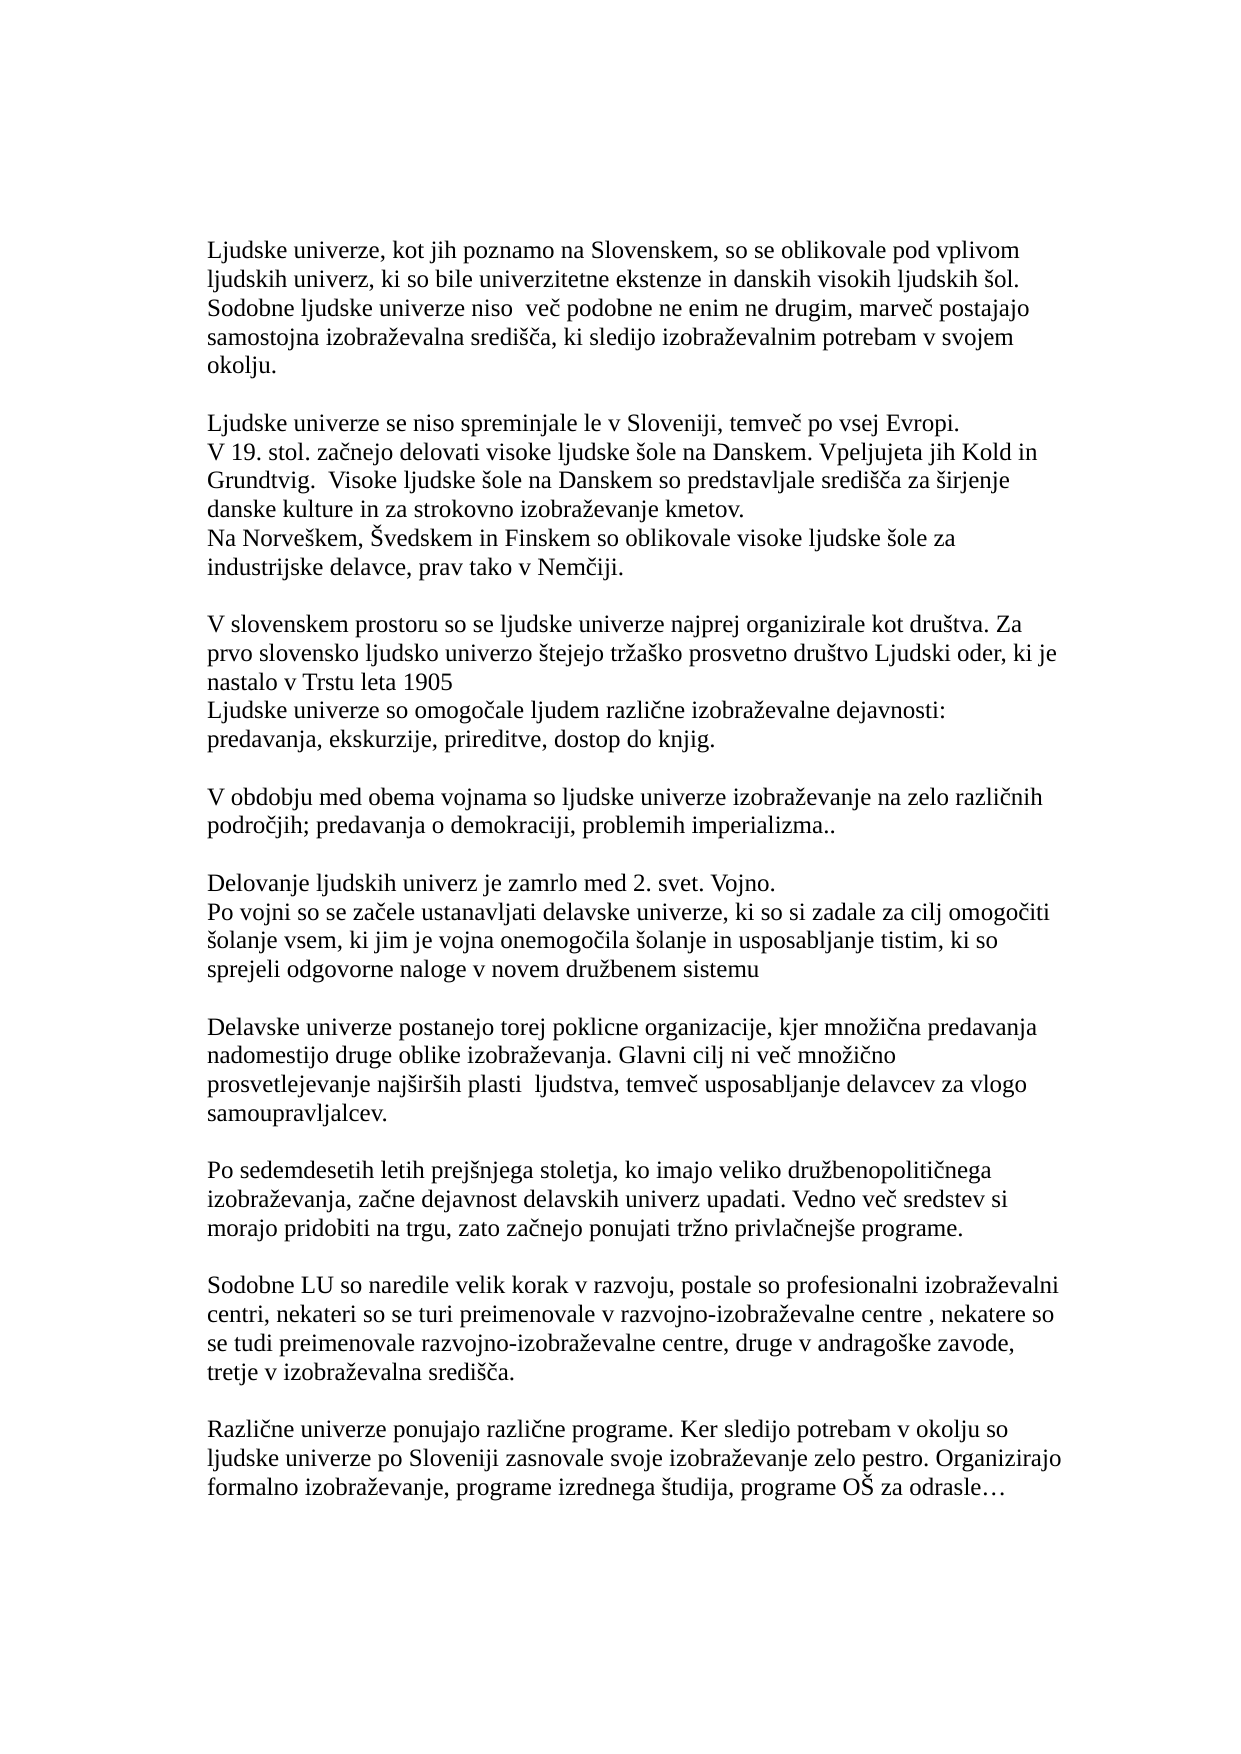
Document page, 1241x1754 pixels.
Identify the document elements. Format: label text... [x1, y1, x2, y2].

text Delovanje ljudskih univerz je zamrlo med 2. svet. Vojno. [207, 868, 1063, 897]
text Ljudske univerze se niso spreminjale le v Sloveniji, temveč po vsej Evropi. [207, 408, 1063, 437]
text Na Norveškem, Švedskem in Finskem so oblikovale visoke ljudske šole za industrijske delavce, prav tako v Nemčiji. [207, 523, 1063, 581]
text Sodobne LU so naredile velik korak v razvoju, postale so profesionalni izobraževalni centri, nekateri so se turi preimenovale v razvojno-izobraževalne centre , nekatere so se tudi preimenovale razvojno-izobraževalne centre, druge v andragoške zavode, tretje v izobraževalna središča. [207, 1271, 1063, 1386]
text Ljudske univerze, kot jih poznamo na Slovenskem, so se oblikovale pod vplivom ljudskih univerz, ki so bile univerzitetne ekstenze in danskih visokih ljudskih šol. [207, 236, 1063, 293]
text Delavske univerze postanejo torej poklicne organizacije, kjer množična predavanja nadomestijo druge oblike izobraževanja. Glavni cilj ni več množično prosvetlejevanje najširših plasti ljudstva, temveč usposabljanje delavcev za vlogo samoupravljalcev. [207, 1012, 1063, 1127]
text Različne univerze ponujajo različne programe. Ker sledijo potrebam v okolju so ljudske univerze po Sloveniji zasnovale svoje izobraževanje zelo pestro. Organizirajo formalno izobraževanje, programe izrednega študija, programe OŠ za odrasle… [207, 1414, 1063, 1501]
text Po vojni so se začele ustanavljati delavske univerze, ki so si zadale za cilj omogočiti šolanje vsem, ki jim je vojna onemogočila šolanje in usposabljanje tistim, ki so sprejeli odgovorne naloge v novem družbenem sistemu [207, 897, 1063, 983]
text Po sedemdesetih letih prejšnjega stoletja, ko imajo veliko družbenopolitičnega izobraževanja, začne dejavnost delavskih univerz upadati. Vedno več sredstev si morajo pridobiti na trgu, zato začnejo ponujati tržno privlačnejše programe. [207, 1156, 1063, 1242]
text Ljudske univerze so omogočale ljudem različne izobraževalne dejavnosti: predavanja, ekskurzije, prireditve, dostop do knjig. [207, 696, 1063, 753]
text V obdobju med obema vojnama so ljudske univerze izobraževanje na zelo različnih področjih; predavanja o demokraciji, problemih imperializma.. [207, 782, 1063, 839]
text Sodobne ljudske univerze niso več podobne ne enim ne drugim, marveč postajajo samostojna izobraževalna središča, ki sledijo izobraževalnim potrebam v svojem okolju. [207, 293, 1063, 379]
text V 19. stol. začnejo delovati visoke ljudske šole na Danskem. Vpeljujeta jih Kold in Grundtvig. Visoke ljudske šole na Danskem so predstavljale središča za širjenje danske kulture in za strokovno izobraževanje kmetov. [207, 437, 1063, 523]
text V slovenskem prostoru so se ljudske univerze najprej organizirale kot društva. Za prvo slovensko ljudsko univerzo štejejo tržaško prosvetno društvo Ljudski oder, ki je nastalo v Trstu leta 1905 [207, 609, 1063, 696]
